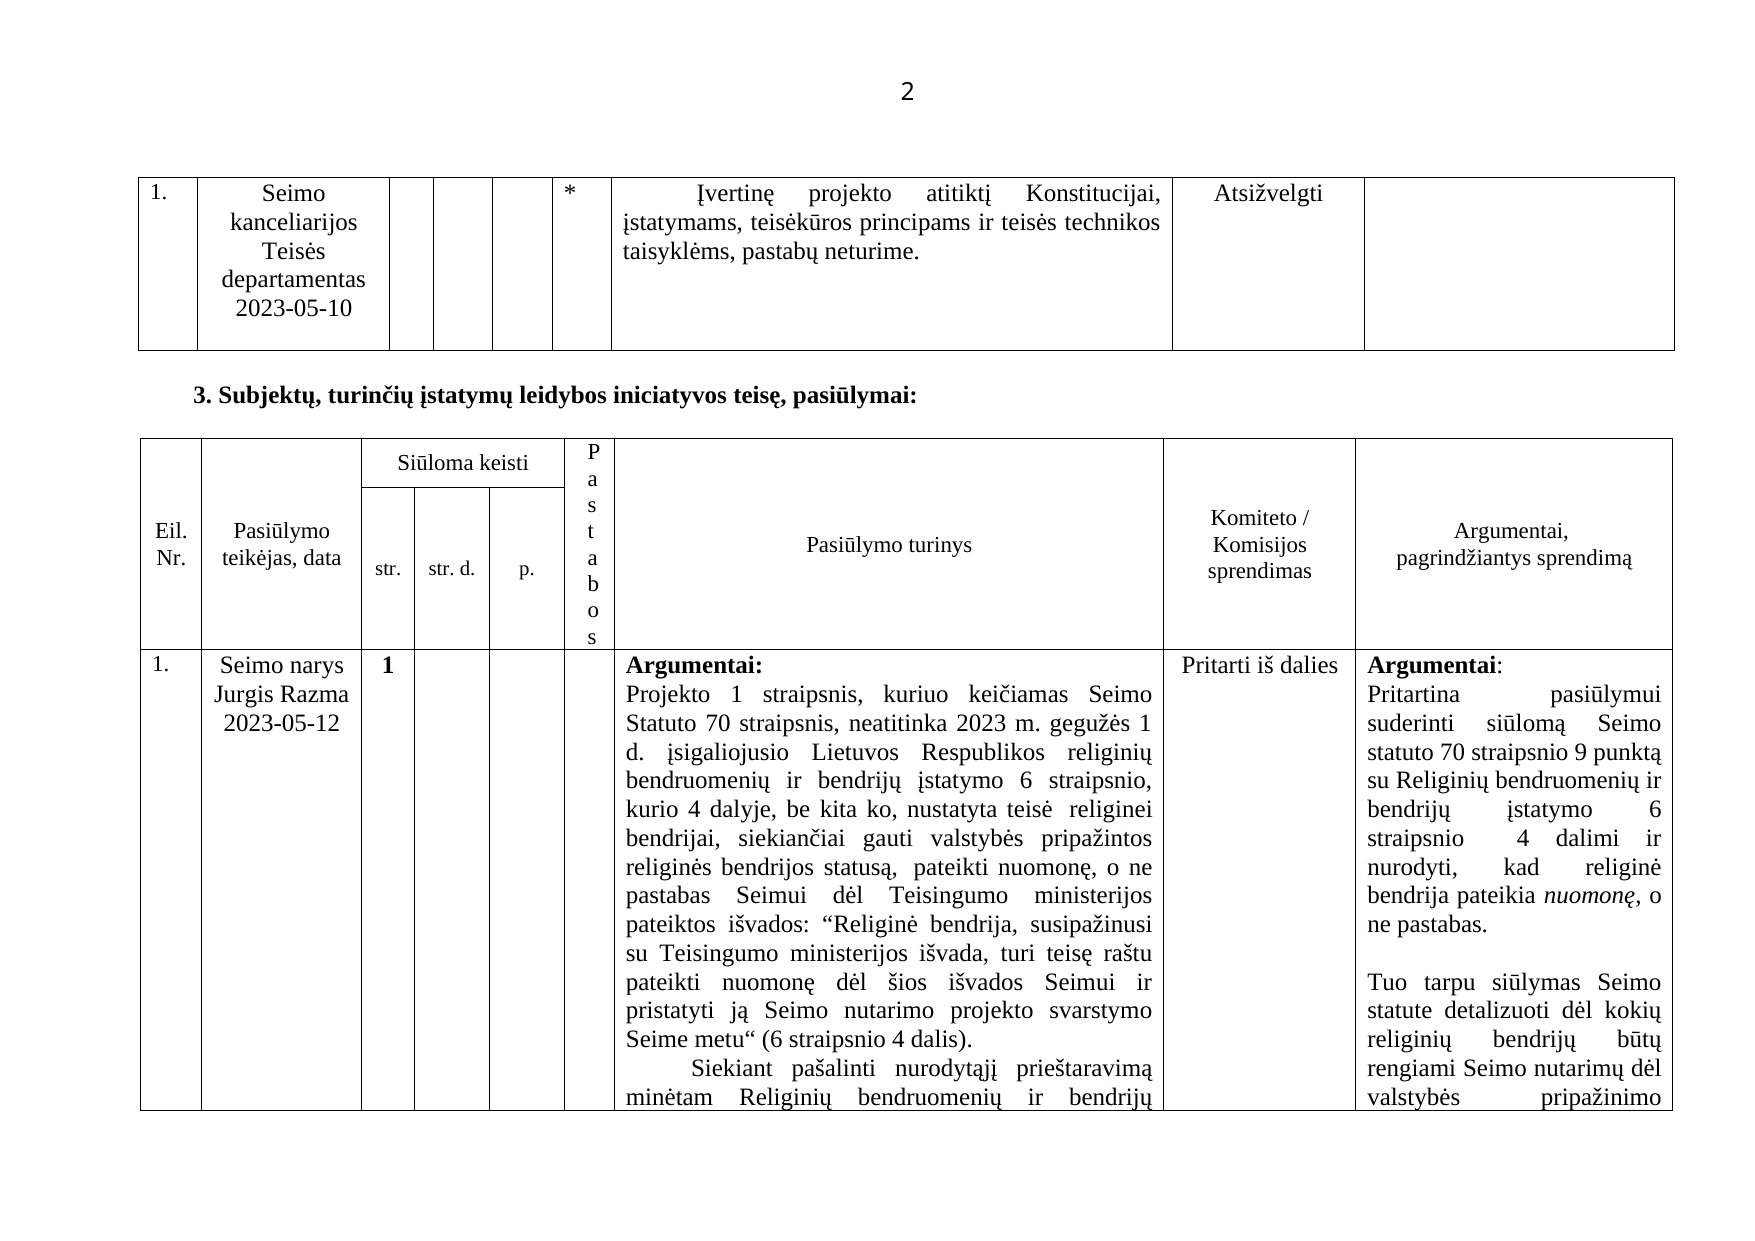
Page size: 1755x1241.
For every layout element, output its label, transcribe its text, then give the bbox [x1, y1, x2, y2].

table_cell [390, 178, 433, 350]
table_cell [434, 178, 492, 350]
table_cell 1. [139, 178, 197, 350]
table_cell Seimo narys Jurgis Razma 2023-05-12 [202, 650, 361, 1110]
table_header Komiteto / Komisijos sprendimas [1164, 439, 1355, 649]
table_header Eil. Nr. [141, 439, 201, 649]
text 3. Subjektų, turinčių įstatymų leidybos iniciatyvos teisę, pasiūlymai: [118, 380, 1695, 409]
table_cell Pritarti iš dalies [1164, 650, 1355, 1110]
table_header Siūloma keisti [362, 439, 564, 487]
table_cell str. d. [415, 488, 489, 649]
table_cell 1 [362, 650, 414, 1110]
table_cell Atsižvelgti [1173, 178, 1364, 350]
table_cell [415, 650, 489, 1110]
table_header Pastabos [565, 439, 614, 649]
table_cell p. [490, 488, 564, 649]
table_cell [1365, 178, 1674, 350]
table_cell [490, 650, 564, 1110]
table_cell Argumentai: Projekto 1 straipsnis, kuriuo keičiamas Seimo Statuto 70 straipsnis, neatitinka 2023 m. gegužės 1 d. įsigaliojusio Lietuvos Respublikos religinių bendruomenių ir bendrijų įstatymo 6 straipsnio, kurio 4 dalyje, be kita ko, nustatyta teisė religinei bendrijai, siekiančiai gauti valstybės pripažintos religinės bendrijos statusą, pateikti nuomonę, o ne pastabas Seimui dėl Teisingumo ministerijos pateiktos išvados: “Religinė bendrija, susipažinusi su Teisingumo ministerijos išvada, turi teisę raštu pateikti nuomonę dėl šios išvados Seimui ir pristatyti ją Seimo nutarimo projekto svarstymo Seime metu“ (6 straipsnio 4 dalis). Siekiant pašalinti nurodytąjį prieštaravimą minėtam Religinių bendruomenių ir bendrijų [615, 650, 1163, 1110]
table_cell str. [362, 488, 414, 649]
table_header Argumentai, pagrindžiantys sprendimą [1356, 439, 1672, 649]
table_header Pasiūlymo turinys [615, 439, 1163, 649]
table_cell [493, 178, 552, 350]
table_header Pasiūlymo teikėjas, data [202, 439, 361, 649]
table_cell Seimo kanceliarijos Teisės departamentas 2023-05-10 [198, 178, 389, 350]
table_cell Argumentai: Pritartina pasiūlymui suderinti siūlomą Seimo statuto 70 straipsnio 9 punktą su Religinių bendruomenių ir bendrijų įstatymo 6 straipsnio 4 dalimi ir nurodyti, kad religinė bendrija pateikia nuomonę, o ne pastabas. Tuo tarpu siūlymas Seimo statute detalizuoti dėl kokių religinių bendrijų būtų rengiami Seimo nutarimų dėl valstybės pripažinimo [1356, 650, 1672, 1110]
table_cell * [553, 178, 611, 350]
table_cell 1. [141, 650, 201, 1110]
table_cell [565, 650, 614, 1110]
table_cell Įvertinę projekto atitiktį Konstitucijai, įstatymams, teisėkūros principams ir teisės technikos taisyklėms, pastabų neturime. [612, 178, 1172, 350]
